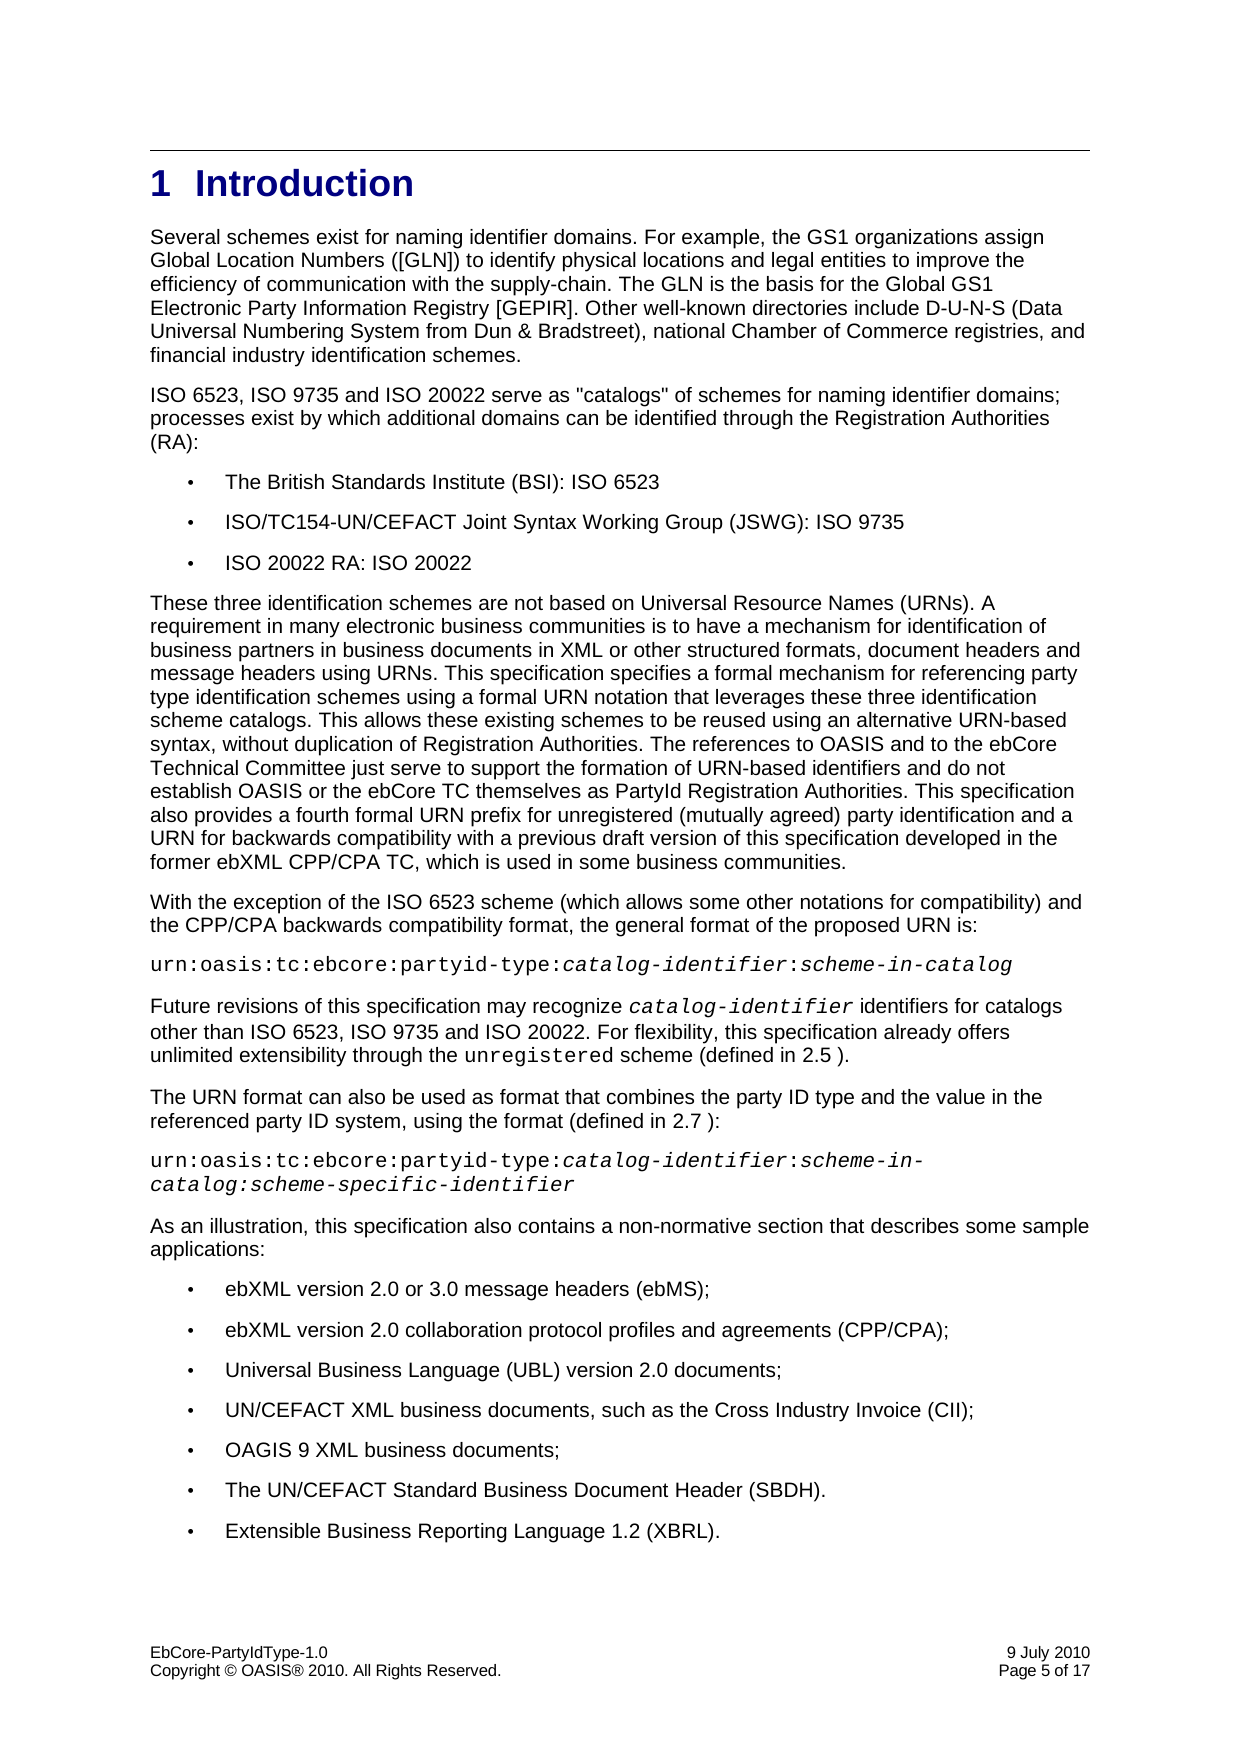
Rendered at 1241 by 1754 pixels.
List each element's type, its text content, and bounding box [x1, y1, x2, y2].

list ISO/TC154-UN/CEFACT Joint Syntax Working Group (JSWG): ISO 9735 [187, 511, 1090, 534]
list Universal Business Language (UBL) version 2.0 documents; [187, 1358, 1090, 1382]
text Several schemes exist for naming identifier domains. For example, the GS1 organizations assign Global Location Numbers ([GLN]) to identify physical locations and legal entities to improve the efficiency of communication with the supply-chain. The GLN is the basis for the Global GS1 Electronic Party Information Registry [GEPIR]. Other well-known directories include D-U-N-S (Data Universal Numbering System from Dun & Bradstreet), national Chamber of Commerce registries, and financial industry identification schemes. [150, 225, 1090, 367]
list Extensible Business Reporting Language 1.2 (XBRL). [187, 1519, 1090, 1543]
text ISO 6523, ISO 9735 and ISO 20022 serve as "catalogs" of schemes for naming identifier domains; processes exist by which additional domains can be identified through the Registration Authorities (RA): [150, 383, 1090, 454]
subtitle Introduction [150, 151, 1090, 204]
text urn:oasis:tc:ebcore:partyid-type:catalog-identifier:scheme-in-catalog [150, 954, 1090, 978]
text urn:oasis:tc:ebcore:partyid-type:catalog-identifier:scheme-in-catalog:scheme-specific-identifier [150, 1149, 1090, 1197]
list ebXML version 2.0 or 3.0 message headers (ebMS); [187, 1278, 1090, 1301]
text With the exception of the ISO 6523 scheme (which allows some other notations for compatibility) and the CPP/CPA backwards compatibility format, the general format of the proposed URN is: [150, 890, 1090, 937]
list The UN/CEFACT Standard Business Document Header (SBDH). [187, 1479, 1090, 1502]
list The British Standards Institute (BSI): ISO 6523 [187, 471, 1090, 494]
text As an illustration, this specification also contains a non-normative section that describes some sample applications: [150, 1214, 1090, 1261]
text The URN format can also be used as format that combines the party ID type and the value in the referenced party ID system, using the format (defined in 2.7 ): [150, 1086, 1090, 1133]
list UN/CEFACT XML business documents, such as the Cross Industry Invoice (CII); [187, 1398, 1090, 1422]
text Future revisions of this specification may recognize catalog-identifier identifiers for catalogs other than ISO 6523, ISO 9735 and ISO 20022. For flexibility, this specification already offers unlimited extensibility through the unregistered scheme (defined in 2.5 ). [150, 995, 1090, 1069]
list ebXML version 2.0 collaboration protocol profiles and agreements (CPP/CPA); [187, 1318, 1090, 1342]
list OAGIS 9 XML business documents; [187, 1439, 1090, 1462]
list ISO 20022 RA: ISO 20022 [187, 551, 1090, 574]
text These three identification schemes are not based on Universal Resource Names (URNs). A requirement in many electronic business communities is to have a mechanism for identification of business partners in business documents in XML or other structured formats, document headers and message headers using URNs. This specification specifies a formal mechanism for referencing party type identification schemes using a formal URN notation that leverages these three identification scheme catalogs. This allows these existing schemes to be reused using an alternative URN-based syntax, without duplication of Registration Authorities. The references to OASIS and to the ebCore Technical Committee just serve to support the formation of URN-based identifiers and do not establish OASIS or the ebCore TC themselves as PartyId Registration Authorities. This specification also provides a fourth formal URN prefix for unregistered (mutually agreed) party identification and a URN for backwards compatibility with a previous draft version of this specification developed in the former ebXML CPP/CPA TC, which is used in some business communities. [150, 591, 1090, 874]
